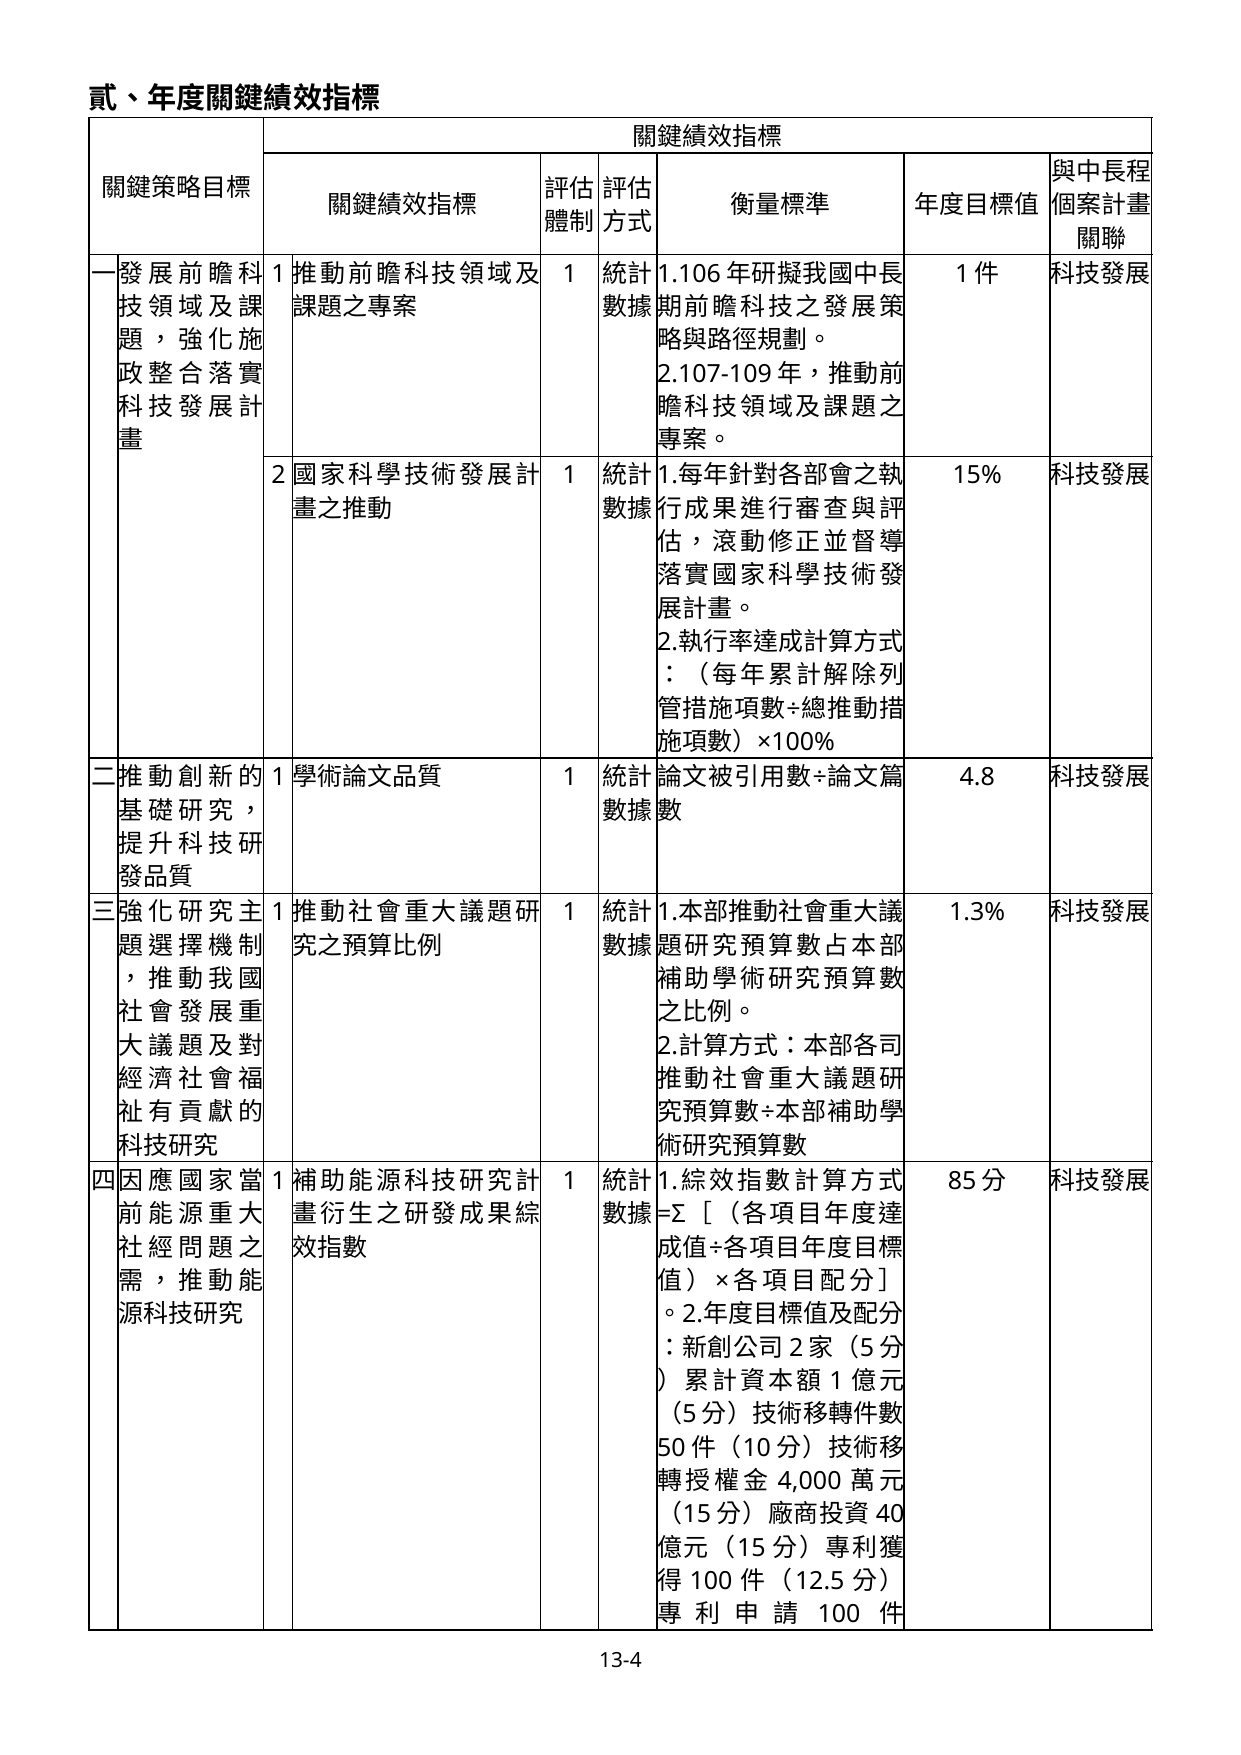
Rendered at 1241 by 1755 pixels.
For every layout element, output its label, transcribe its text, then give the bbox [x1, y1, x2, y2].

table_cell 15% [905, 457, 1049, 757]
table_cell 1.本部推動社會重大議題研究預算數占本部補助學術研究預算數之比例。 2.計算方式：本部各司推動社會重大議題研究預算數÷本部補助學術研究預算數 [658, 894, 903, 1161]
table_cell 統計數據 [599, 255, 656, 456]
table_cell 統計數據 [599, 457, 656, 757]
table_header 關鍵策略目標 [90, 118, 263, 254]
table_cell 評估 體制 [541, 154, 598, 254]
table_cell 科技發展 [1051, 1162, 1151, 1629]
table_cell 學術論文品質 [293, 759, 540, 892]
table_cell 1 [264, 894, 292, 1161]
table_cell 統計數據 [599, 759, 656, 892]
table_cell 與中長程個案計畫關聯 [1051, 154, 1151, 254]
table_cell 1 [264, 1162, 292, 1629]
table_cell 1 [541, 457, 598, 757]
table_cell 1.綜效指數計算方式=Σ［（各項目年度達成值÷各項目年度目標值）×各項目配分］。2.年度目標值及配分：新創公司2家（5分）累計資本額1億元（5分）技術移轉件數50件（10分）技術移轉授權金4,000萬元（15分）廠商投資40億元（15分）專利獲得100件（12.5分）專利申請100件 [658, 1162, 903, 1629]
table_cell 強化研究主題選擇機制，推動我國社會發展重大議題及對經濟社會福祉有貢獻的科技研究 [119, 894, 263, 1161]
table_cell 推動創新的基礎研究，提升科技研發品質 [119, 759, 263, 892]
table_cell 統計數據 [599, 894, 656, 1161]
table_cell 1.106年研擬我國中長期前瞻科技之發展策略與路徑規劃。 2.107-109年，推動前瞻科技領域及課題之專案。 [658, 255, 903, 456]
table_cell 統計數據 [599, 1162, 656, 1629]
table_cell 1 [541, 255, 598, 456]
table_cell 科技發展 [1051, 255, 1151, 456]
table_cell 評估 方式 [599, 154, 656, 254]
table_cell 關鍵績效指標 [264, 154, 540, 254]
table_header 關鍵績效指標 [264, 118, 1151, 152]
table_cell 1 [541, 894, 598, 1161]
table_cell 4.8 [905, 759, 1049, 892]
table_cell 國家科學技術發展計畫之推動 [293, 457, 540, 757]
table_cell 因應國家當前能源重大社經問題之需，推動能源科技研究 [119, 1162, 263, 1629]
table_cell 推動社會重大議題研究之預算比例 [293, 894, 540, 1161]
table_cell 發展前瞻科技領域及課題，強化施政整合落實科技發展計畫 [119, 255, 263, 757]
table_cell 科技發展 [1051, 457, 1151, 757]
table_cell 1 [541, 1162, 598, 1629]
table_cell 四 [90, 1162, 117, 1629]
table_cell 1.每年針對各部會之執行成果進行審查與評估，滾動修正並督導落實國家科學技術發展計畫。 2.執行率達成計算方式：（每年累計解除列管措施項數÷總推動措施項數）×100% [658, 457, 903, 757]
table_cell 1 [541, 759, 598, 892]
table_cell 1件 [905, 255, 1049, 456]
table_cell 補助能源科技研究計畫衍生之研發成果綜效指數 [293, 1162, 540, 1629]
table_cell 85分 [905, 1162, 1049, 1629]
table_cell 1 [264, 255, 292, 456]
table_cell 衡量標準 [658, 154, 903, 254]
table_cell 年度目標值 [905, 154, 1049, 254]
table_cell 二 [90, 759, 117, 892]
table_cell 一 [90, 255, 117, 757]
text 貳、年度關鍵績效指標 [89, 75, 1152, 117]
table_cell 2 [264, 457, 292, 757]
table_cell 論文被引用數÷論文篇數 [658, 759, 903, 892]
table_cell 科技發展 [1051, 759, 1151, 892]
table_cell 科技發展 [1051, 894, 1151, 1161]
table_cell 三 [90, 894, 117, 1161]
table_cell 1.3% [905, 894, 1049, 1161]
table_cell 推動前瞻科技領域及課題之專案 [293, 255, 540, 456]
table_cell 1 [264, 759, 292, 892]
